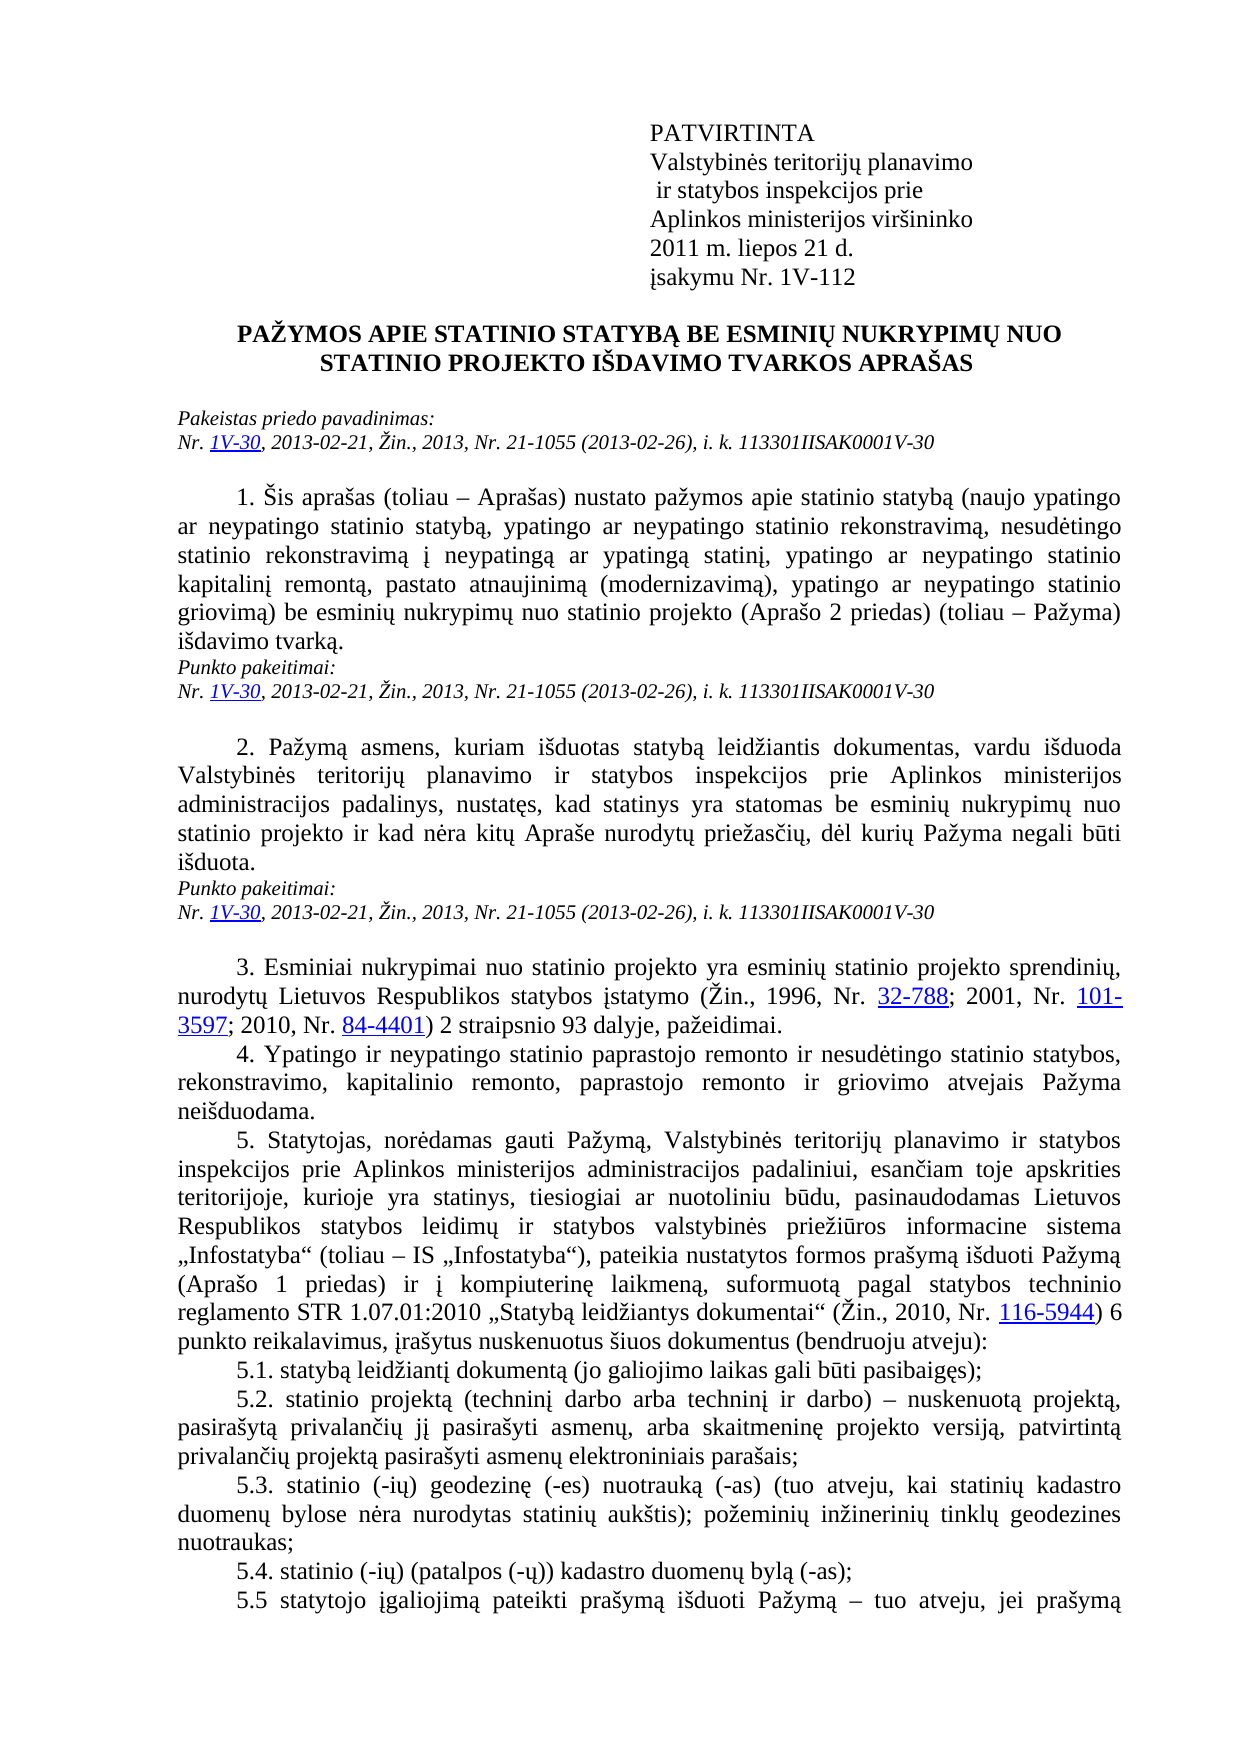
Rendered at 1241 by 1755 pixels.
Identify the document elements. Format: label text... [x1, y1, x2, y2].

text 5.4. statinio (-ių) (patalpos (-ų)) kadastro duomenų bylą (-as); [177, 1556, 1122, 1585]
text 5.5 statytojo įgaliojimą pateikti prašymą išduoti Pažymą – tuo atveju, jei prašymą [177, 1585, 1122, 1614]
text Punkto pakeitimai: [177, 655, 1122, 679]
text 2. Pažymą asmens, kuriam išduotas statybą leidžiantis dokumentas, vardu išduoda Valstybinės teritorijų planavimo ir statybos inspekcijos prie Aplinkos ministerijos administracijos padalinys, nustatęs, kad statinys yra statomas be esminių nukrypimų nuo statinio projekto ir kad nėra kitų Apraše nurodytų priežasčių, dėl kurių Pažyma negali būti išduota. [177, 732, 1122, 876]
text Nr. 1V-30, 2013-02-21, Žin., 2013, Nr. 21-1055 (2013-02-26), i. k. 113301IISAK0001V-30 [177, 430, 1122, 454]
text 4. Ypatingo ir neypatingo statinio paprastojo remonto ir nesudėtingo statinio statybos, rekonstravimo, kapitalinio remonto, paprastojo remonto ir griovimo atvejais Pažyma neišduodama. [177, 1039, 1122, 1125]
text 5.2. statinio projektą (techninį darbo arba techninį ir darbo) – nuskenuotą projektą, pasirašytą privalančių jį pasirašyti asmenų, arba skaitmeninę projekto versiją, patvirtintą privalančių projektą pasirašyti asmenų elektroniniais parašais; [177, 1384, 1122, 1470]
text 3. Esminiai nukrypimai nuo statinio projekto yra esminių statinio projekto sprendinių, nurodytų Lietuvos Respublikos statybos įstatymo (Žin., 1996, Nr. 32-788; 2001, Nr. 101-3597; 2010, Nr. 84-4401) 2 straipsnio 93 dalyje, pažeidimai. [177, 952, 1122, 1039]
text ir statybos inspekcijos prie [649, 176, 1122, 204]
text PAŽYMOS APIE STATINIO STATYBĄ BE ESMINIŲ NUKRYPIMŲ NUO STATINIO PROJEKTO IŠDAVIMO TVARKOS APRAŠAS [177, 319, 1122, 377]
text Nr. 1V-30, 2013-02-21, Žin., 2013, Nr. 21-1055 (2013-02-26), i. k. 113301IISAK0001V-30 [177, 900, 1122, 924]
text Valstybinės teritorijų planavimo [649, 147, 1122, 176]
text PATVIRTINTA [649, 118, 1122, 147]
text Aplinkos ministerijos viršininko [649, 204, 1122, 233]
text 5.3. statinio (-ių) geodezinę (-es) nuotrauką (-as) (tuo atveju, kai statinių kadastro duomenų bylose nėra nurodytas statinių aukštis); požeminių inžinerinių tinklų geodezines nuotraukas; [177, 1470, 1122, 1556]
text 5. Statytojas, norėdamas gauti Pažymą, Valstybinės teritorijų planavimo ir statybos inspekcijos prie Aplinkos ministerijos administracijos padaliniui, esančiam toje apskrities teritorijoje, kurioje yra statinys, tiesiogiai ar nuotoliniu būdu, pasinaudodamas Lietuvos Respublikos statybos leidimų ir statybos valstybinės priežiūros informacine sistema „Infostatyba“ (toliau – IS „Infostatyba“), pateikia nustatytos formos prašymą išduoti Pažymą (Aprašo 1 priedas) ir į kompiuterinę laikmeną, suformuotą pagal statybos techninio reglamento STR 1.07.01:2010 „Statybą leidžiantys dokumentai“ (Žin., 2010, Nr. 116-5944) 6 punkto reikalavimus, įrašytus nuskenuotus šiuos dokumentus (bendruoju atveju): [177, 1125, 1122, 1355]
text Nr. 1V-30, 2013-02-21, Žin., 2013, Nr. 21-1055 (2013-02-26), i. k. 113301IISAK0001V-30 [177, 679, 1122, 703]
text Pakeistas priedo pavadinimas: [177, 406, 1122, 430]
text 1. Šis aprašas (toliau – Aprašas) nustato pažymos apie statinio statybą (naujo ypatingo ar neypatingo statinio statybą, ypatingo ar neypatingo statinio rekonstravimą, nesudėtingo statinio rekonstravimą į neypatingą ar ypatingą statinį, ypatingo ar neypatingo statinio kapitalinį remontą, pastato atnaujinimą (modernizavimą), ypatingo ar neypatingo statinio griovimą) be esminių nukrypimų nuo statinio projekto (Aprašo 2 priedas) (toliau – Pažyma) išdavimo tvarką. [177, 482, 1122, 655]
text Punkto pakeitimai: [177, 876, 1122, 900]
text 5.1. statybą leidžiantį dokumentą (jo galiojimo laikas gali būti pasibaigęs); [177, 1355, 1122, 1384]
text 2011 m. liepos 21 d. [649, 233, 1122, 262]
text įsakymu Nr. 1V-112 [649, 262, 1122, 291]
